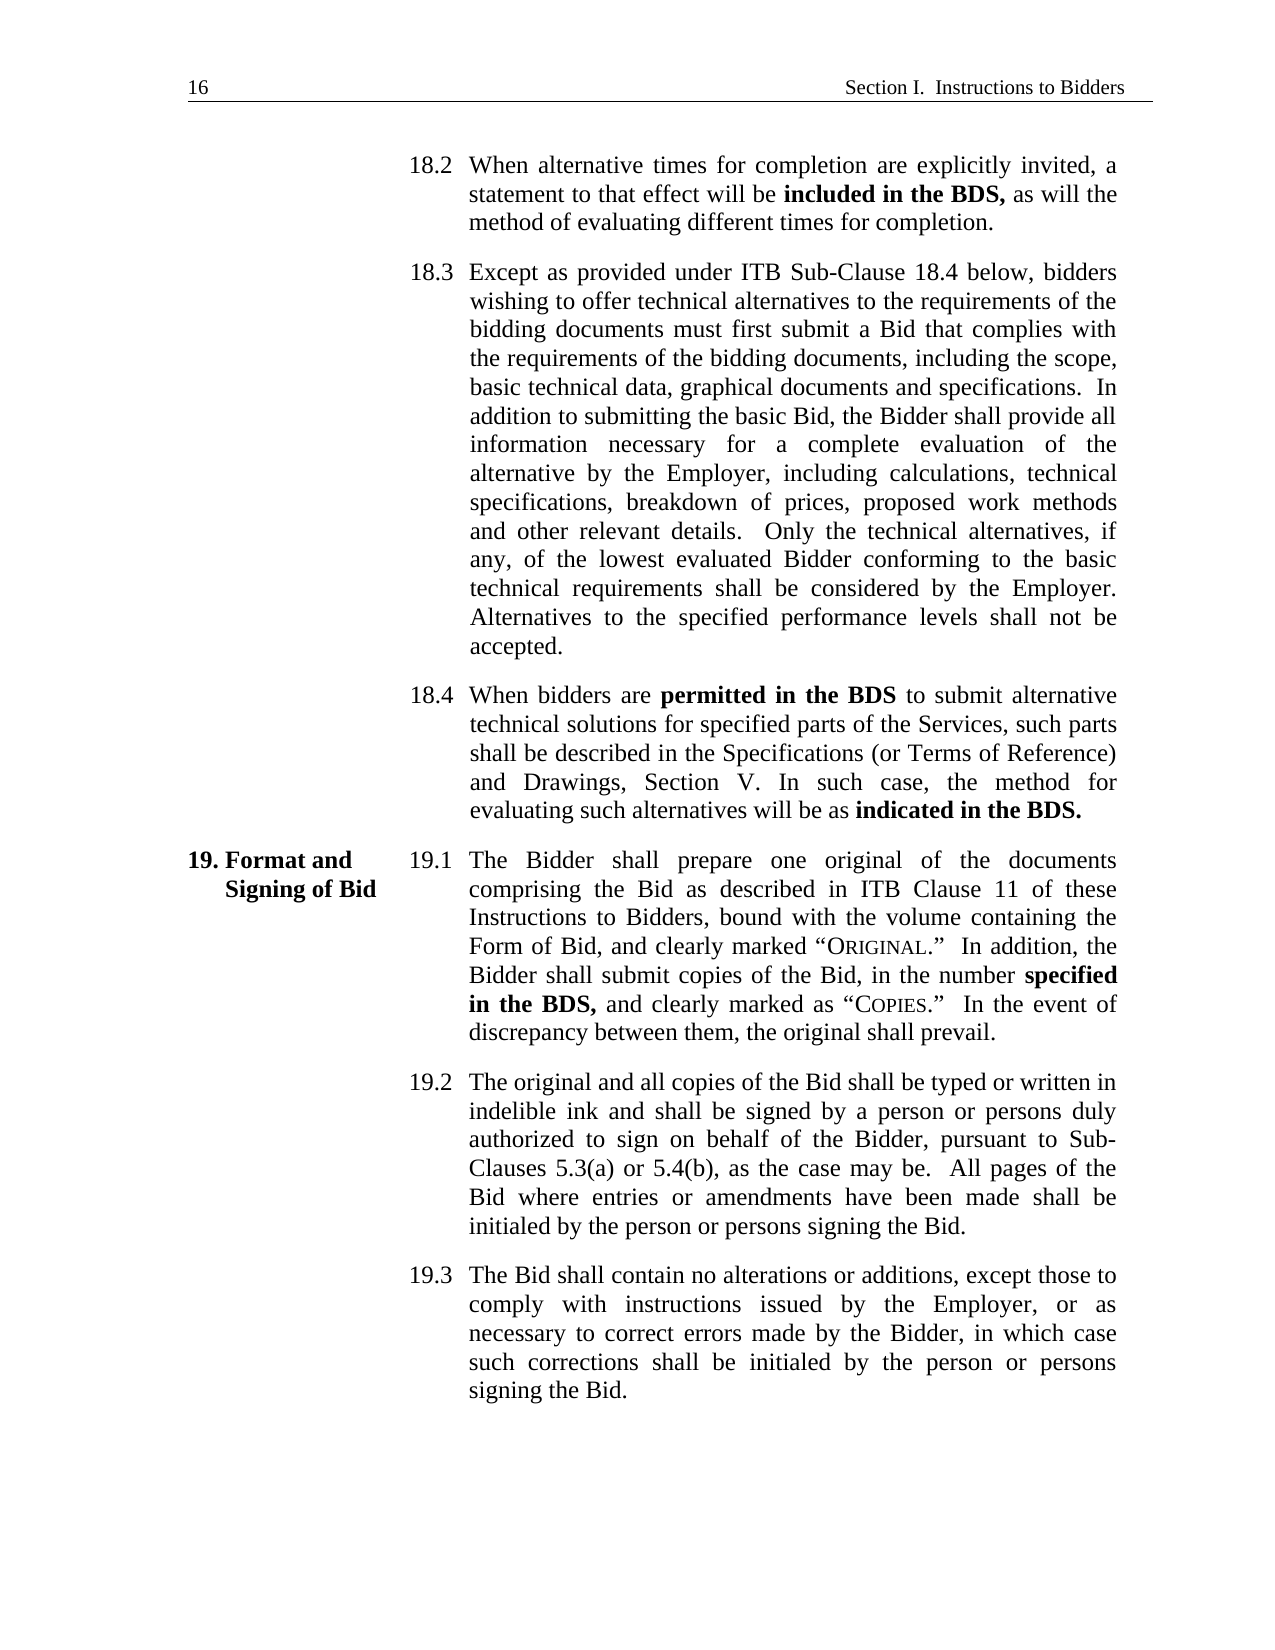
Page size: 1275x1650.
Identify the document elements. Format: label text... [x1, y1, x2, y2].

table_cell 19.1 The Bidder shall prepare one original of the documents comprising the Bid as described in ITB Clause 11 of these Instructions to Bidders, bound with the volume containing the Form of Bid, and clearly marked “Original.” In addition, the Bidder shall submit copies of the Bid, in the number specified in the BDS, and clearly marked as “Copies.” In the event of discrepancy between them, the original shall prevail. 19.2 The original and all copies of the Bid shall be typed or written in indelible ink and shall be signed by a person or persons duly authorized to sign on behalf of the Bidder, pursuant to Sub-Clauses 5.3(a) or 5.4(b), as the case may be. All pages of the Bid where entries or amendments have been made shall be initialed by the person or persons signing the Bid. 19.3 The Bid shall contain no alterations or additions, except those to comply with instructions issued by the Employer, or as necessary to correct errors made by the Bidder, in which case such corrections shall be initialed by the person or persons signing the Bid. [401, 845, 1129, 1474]
table_cell [176, 150, 401, 845]
table_cell 19. Format and Signing of Bid [176, 845, 401, 1474]
table_cell 18.2 When alternative times for completion are explicitly invited, a statement to that effect will be included in the BDS, as will the method of evaluating different times for completion. 18.3 Except as provided under ITB Sub-Clause 18.4 below, bidders wishing to offer technical alternatives to the requirements of the bidding documents must first submit a Bid that complies with the requirements of the bidding documents, including the scope, basic technical data, graphical documents and specifications. In addition to submitting the basic Bid, the Bidder shall provide all information necessary for a complete evaluation of the alternative by the Employer, including calculations, technical specifications, breakdown of prices, proposed work methods and other relevant details. Only the technical alternatives, if any, of the lowest evaluated Bidder conforming to the basic technical requirements shall be considered by the Employer. Alternatives to the specified performance levels shall not be accepted. 18.4 When bidders are permitted in the BDS to submit alternative technical solutions for specified parts of the Services, such parts shall be described in the Specifications (or Terms of Reference) and Drawings, Section V. In such case, the method for evaluating such alternatives will be as indicated in the BDS. [401, 150, 1129, 845]
